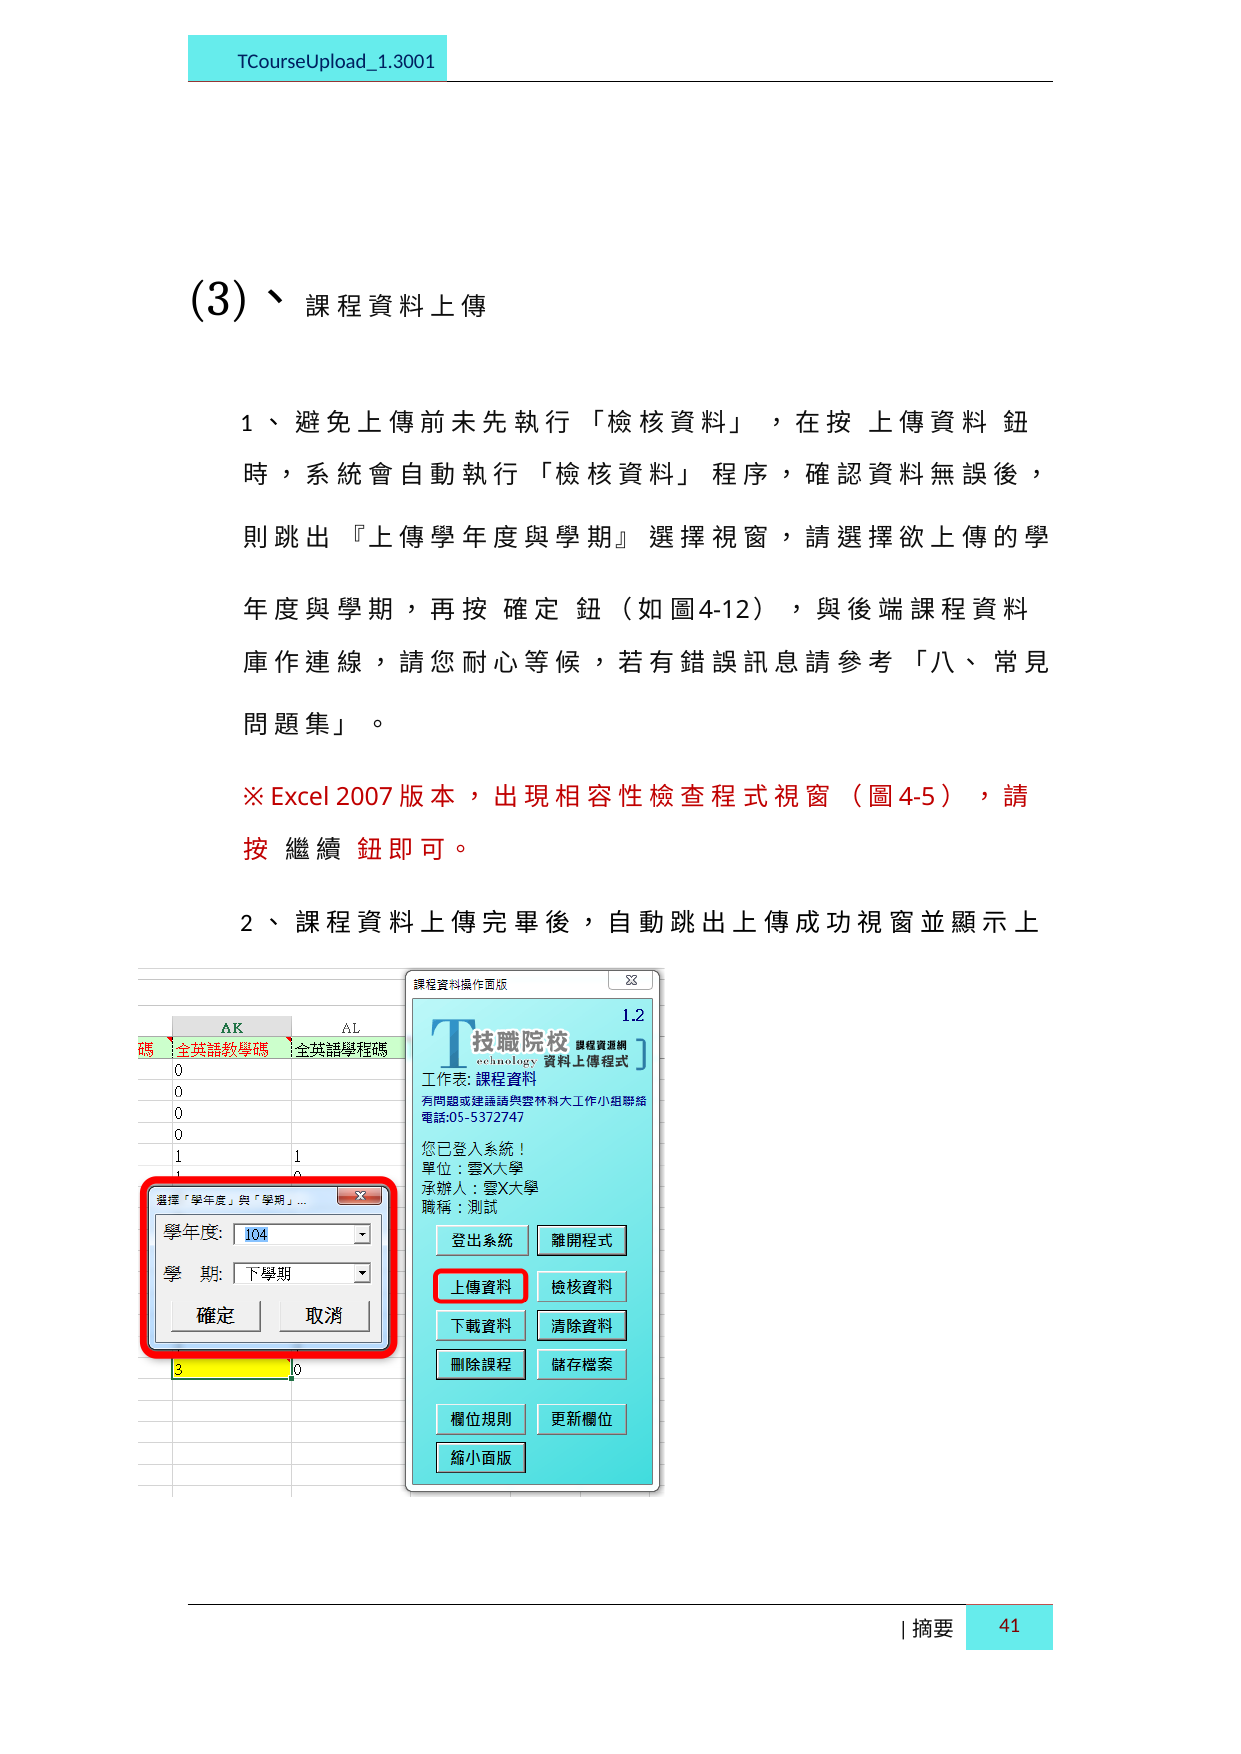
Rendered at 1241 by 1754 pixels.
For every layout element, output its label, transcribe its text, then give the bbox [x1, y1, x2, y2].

list 課程資料上傳 [188, 221, 1052, 346]
list 課程資料上傳完畢後，自動跳出上傳成功視窗並顯示上傳總筆數。（如圖4-12） [238, 868, 1052, 993]
list 避免上傳前未先執行「檢核資料」，在按 上傳資料 鈕時，系統會自動執行「檢核資料」程序，確認資料無誤後，則跳出『上傳學年度與學期』選擇視窗，請選擇欲上傳的學年度與學期，再按 確定 鈕（如圖4-12），與後端課程資料庫作連線，請您耐心等候，若有錯誤訊息請參考「八、常見問題集」。 ※ Excel 2007版本，出現相容性檢查程式視窗（圖4-5），請按 繼續 鈕即可。 [238, 368, 1052, 868]
